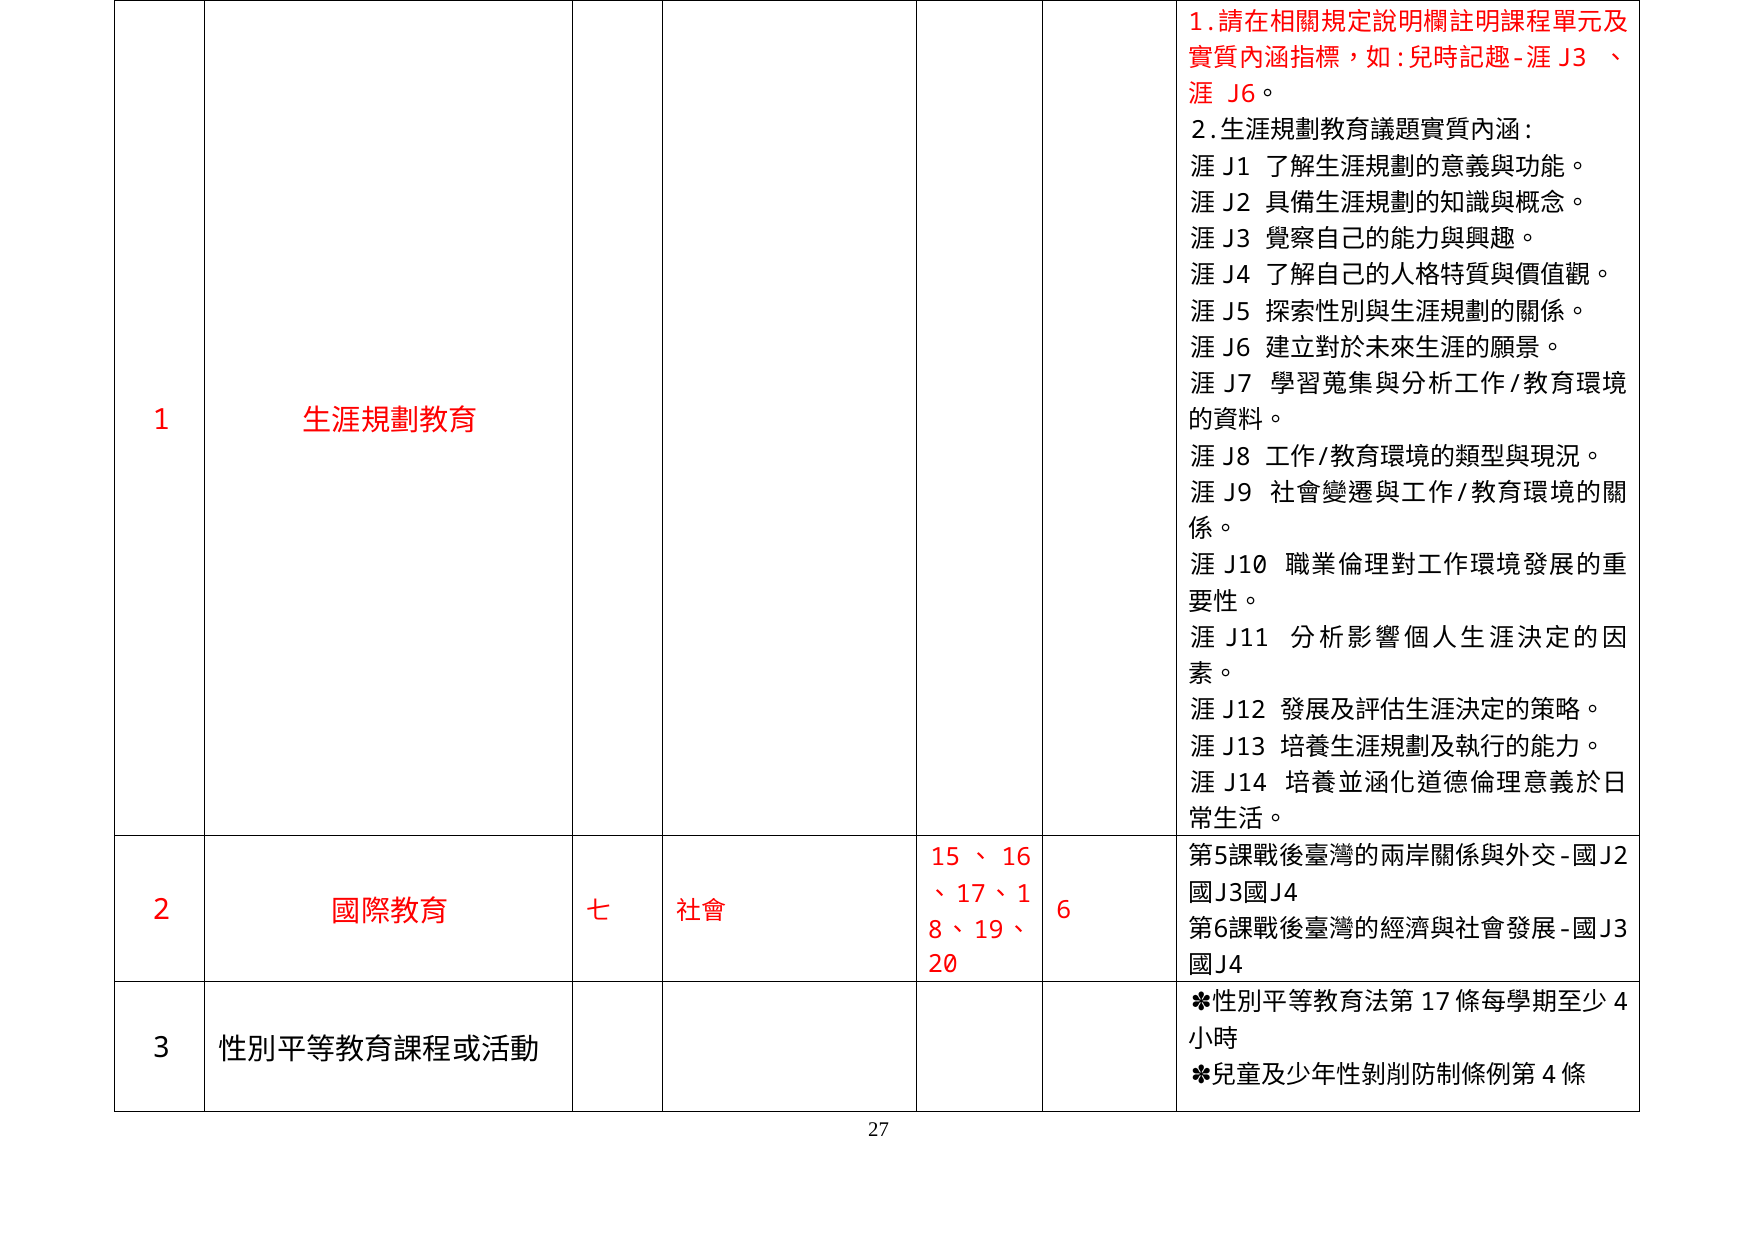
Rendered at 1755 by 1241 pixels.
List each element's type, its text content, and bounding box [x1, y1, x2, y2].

table_cell ✽性別平等教育法第17條每學期至少4小時 ✽兒童及少年性剝削防制條例第4條 [1177, 982, 1639, 1111]
table_cell [573, 982, 662, 1111]
table_cell 生涯規劃教育 [205, 1, 572, 835]
table_cell 6 [1043, 836, 1176, 981]
table_cell [663, 1, 916, 835]
table_cell 3 [115, 982, 204, 1111]
table_cell 國際教育 [205, 836, 572, 981]
table_cell [663, 982, 916, 1111]
table_cell 性別平等教育課程或活動 [205, 982, 572, 1111]
table_cell 七 [573, 836, 662, 981]
table_cell 社會 [663, 836, 916, 981]
table_cell 1 [115, 1, 204, 835]
table_cell 15、16、17、18、19、20 [917, 836, 1042, 981]
table_cell [917, 1, 1042, 835]
table_cell [917, 982, 1042, 1111]
table_cell 2 [115, 836, 204, 981]
table_cell [1043, 1, 1176, 835]
table_cell [573, 1, 662, 835]
table_cell 第5課戰後臺灣的兩岸關係與外交-國J2國J3國J4 第6課戰後臺灣的經濟與社會發展-國J3國J4 [1177, 836, 1639, 981]
table_cell 1.請在相關規定說明欄註明課程單元及實質內涵指標，如:兒時記趣-涯J3 、涯 J6。 2.生涯規劃教育議題實質內涵: 涯J1 了解生涯規劃的意義與功能。 涯J2 具備生涯規劃的知識與概念。 涯J3 覺察自己的能力與興趣。 涯J4 了解自己的人格特質與價值觀。 涯J5 探索性別與生涯規劃的關係。 涯J6 建立對於未來生涯的願景。 涯J7 學習蒐集與分析工作/教育環境的資料。 涯J8 工作/教育環境的類型與現況。 涯J9 社會變遷與工作/教育環境的關係。 涯J10 職業倫理對工作環境發展的重要性。 涯J11 分析影響個人生涯決定的因素。 涯J12 發展及評估生涯決定的策略。 涯J13 培養生涯規劃及執行的能力。 涯J14 培養並涵化道德倫理意義於日常生活。 [1177, 1, 1639, 835]
table_cell [1043, 982, 1176, 1111]
